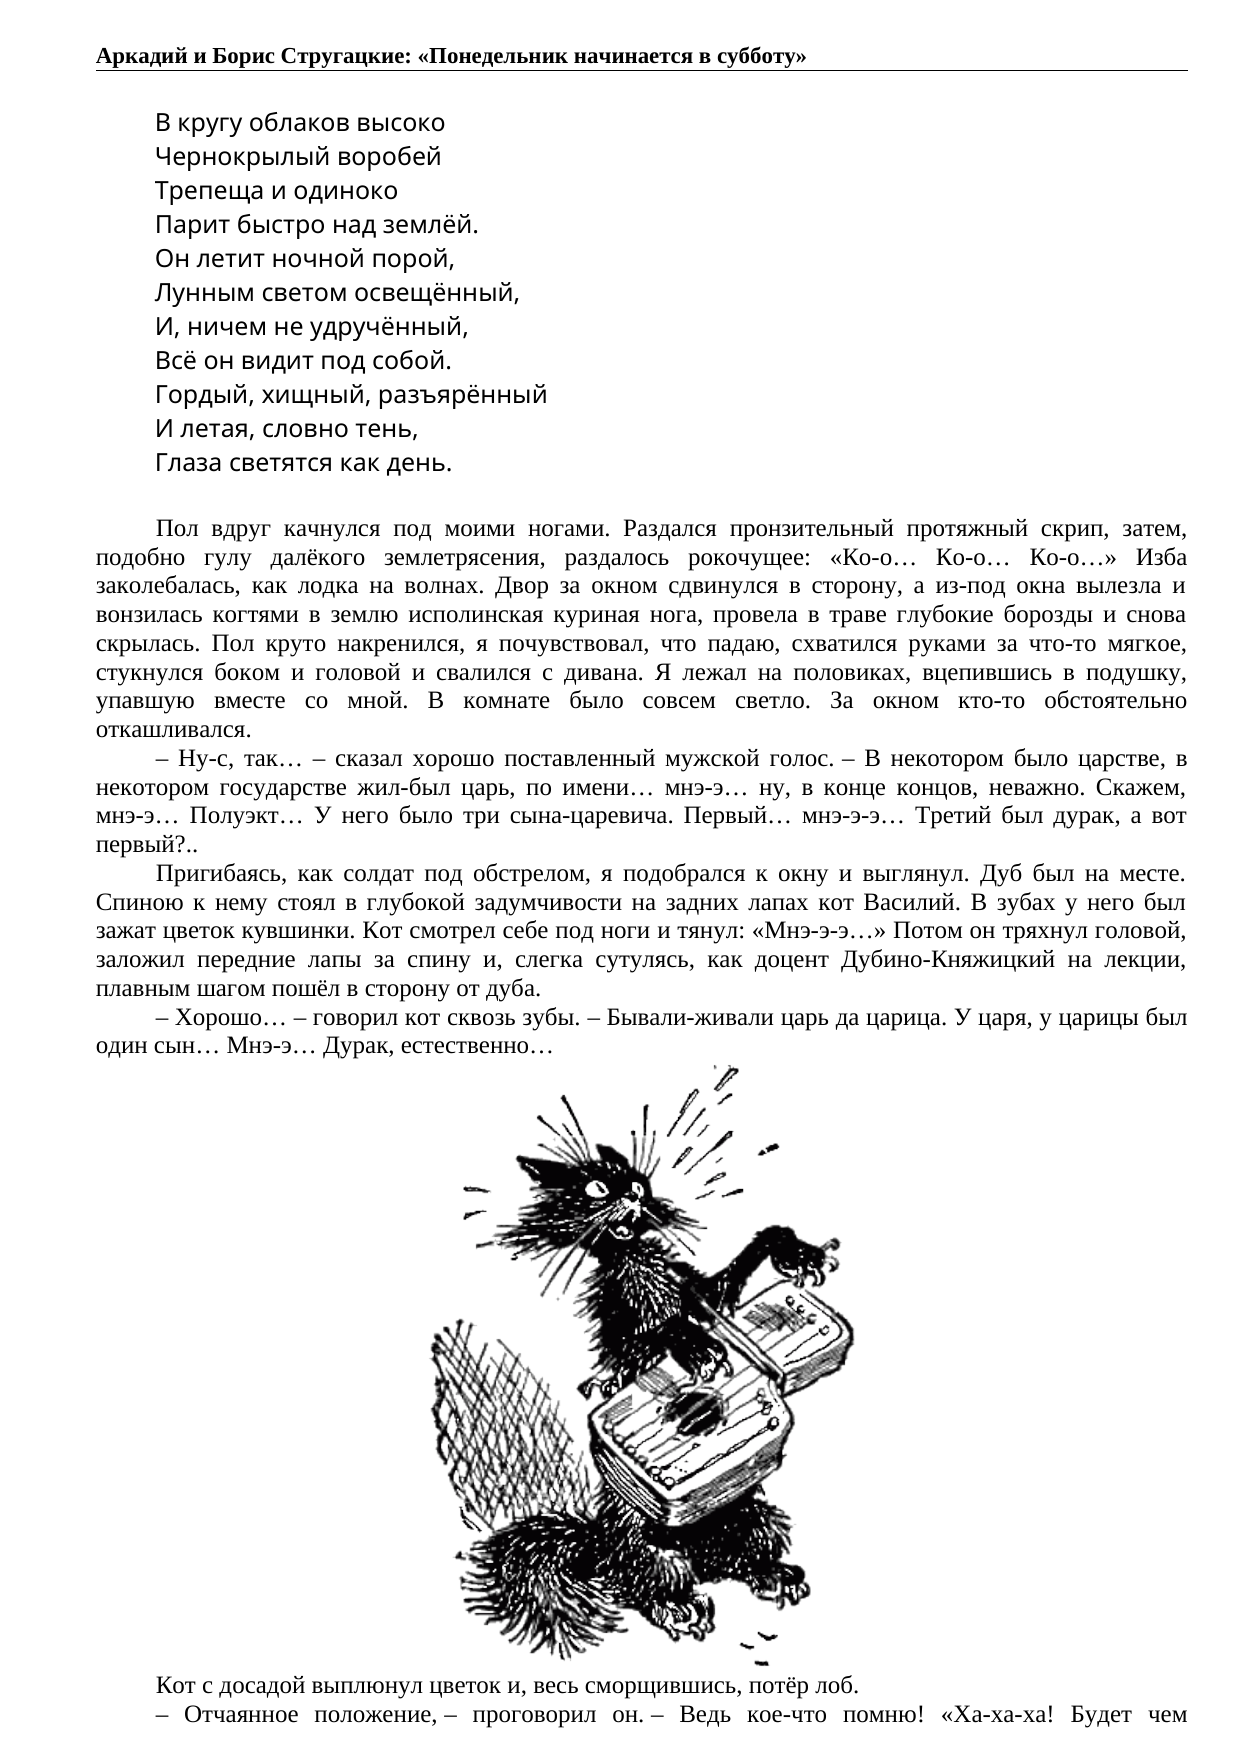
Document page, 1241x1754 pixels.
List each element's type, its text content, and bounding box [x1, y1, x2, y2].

text – Отчаянное положение, – проговорил он. – Ведь кое-что помню! «Ха-ха-ха! Будет чем [96, 1699, 1188, 1728]
text Всё он видит под собой. [96, 343, 1188, 377]
text Пол вдруг качнулся под моими ногами. Раздался пронзительный протяжный скрип, затем, подобно гулу далёкого землетрясения, раздалось рокочущее: «Ко-о… Ко-о… Ко-о…» Изба заколебалась, как лодка на волнах. Двор за окном сдвинулся в сторону, а из-под окна вылезла и вонзилась когтями в землю исполинская куриная нога, провела в траве глубокие борозды и снова скрылась. Пол круто накренился, я почувствовал, что падаю, схватился руками за что-то мягкое, стукнулся боком и головой и свалился с дивана. Я лежал на половиках, вцепившись в подушку, упавшую вместе со мной. В комнате было совсем светло. За окном кто-то обстоятельно откашливался. [96, 513, 1188, 743]
text Пригибаясь, как солдат под обстрелом, я подобрался к окну и выглянул. Дуб был на месте. Спиною к нему стоял в глубокой задумчивости на задних лапах кот Василий. В зубах у него был зажат цветок кувшинки. Кот смотрел себе под ноги и тянул: «Мнэ-э-э…» Потом он тряхнул головой, заложил передние лапы за спину и, слегка сутулясь, как доцент Дубино-Княжицкий на лекции, плавным шагом пошёл в сторону от дуба. [96, 858, 1188, 1002]
text Трепеща и одиноко [96, 172, 1188, 206]
text В кругу облаков высоко [96, 104, 1188, 138]
text Кот с досадой выплюнул цветок и, весь сморщившись, потёр лоб. [96, 1670, 1188, 1699]
text Чернокрылый воробей [96, 138, 1188, 172]
text Гордый, хищный, разъярённый [96, 377, 1188, 411]
text – Хорошо… – говорил кот сквозь зубы. – Бывали-живали царь да царица. У царя, у царицы был один сын… Мнэ-э… Дурак, естественно… [96, 1002, 1188, 1059]
text И, ничем не удручённый, [96, 308, 1188, 343]
text – Ну-с, так… – сказал хорошо поставленный мужской голос. – В некотором было царстве, в некотором государстве жил-был царь, по имени… мнэ-э… ну, в конце концов, неважно. Скажем, мнэ-э… Полуэкт… У него было три сына-царевича. Первый… мнэ-э-э… Третий был дурак, а вот первый?.. [96, 743, 1188, 858]
text Глаза светятся как день. [96, 445, 1188, 479]
text Парит быстро над землёй. [96, 206, 1188, 240]
text Лунным светом освещённый, [96, 274, 1188, 308]
text Он летит ночной порой, [96, 240, 1188, 274]
text И летая, словно тень, [96, 411, 1188, 445]
